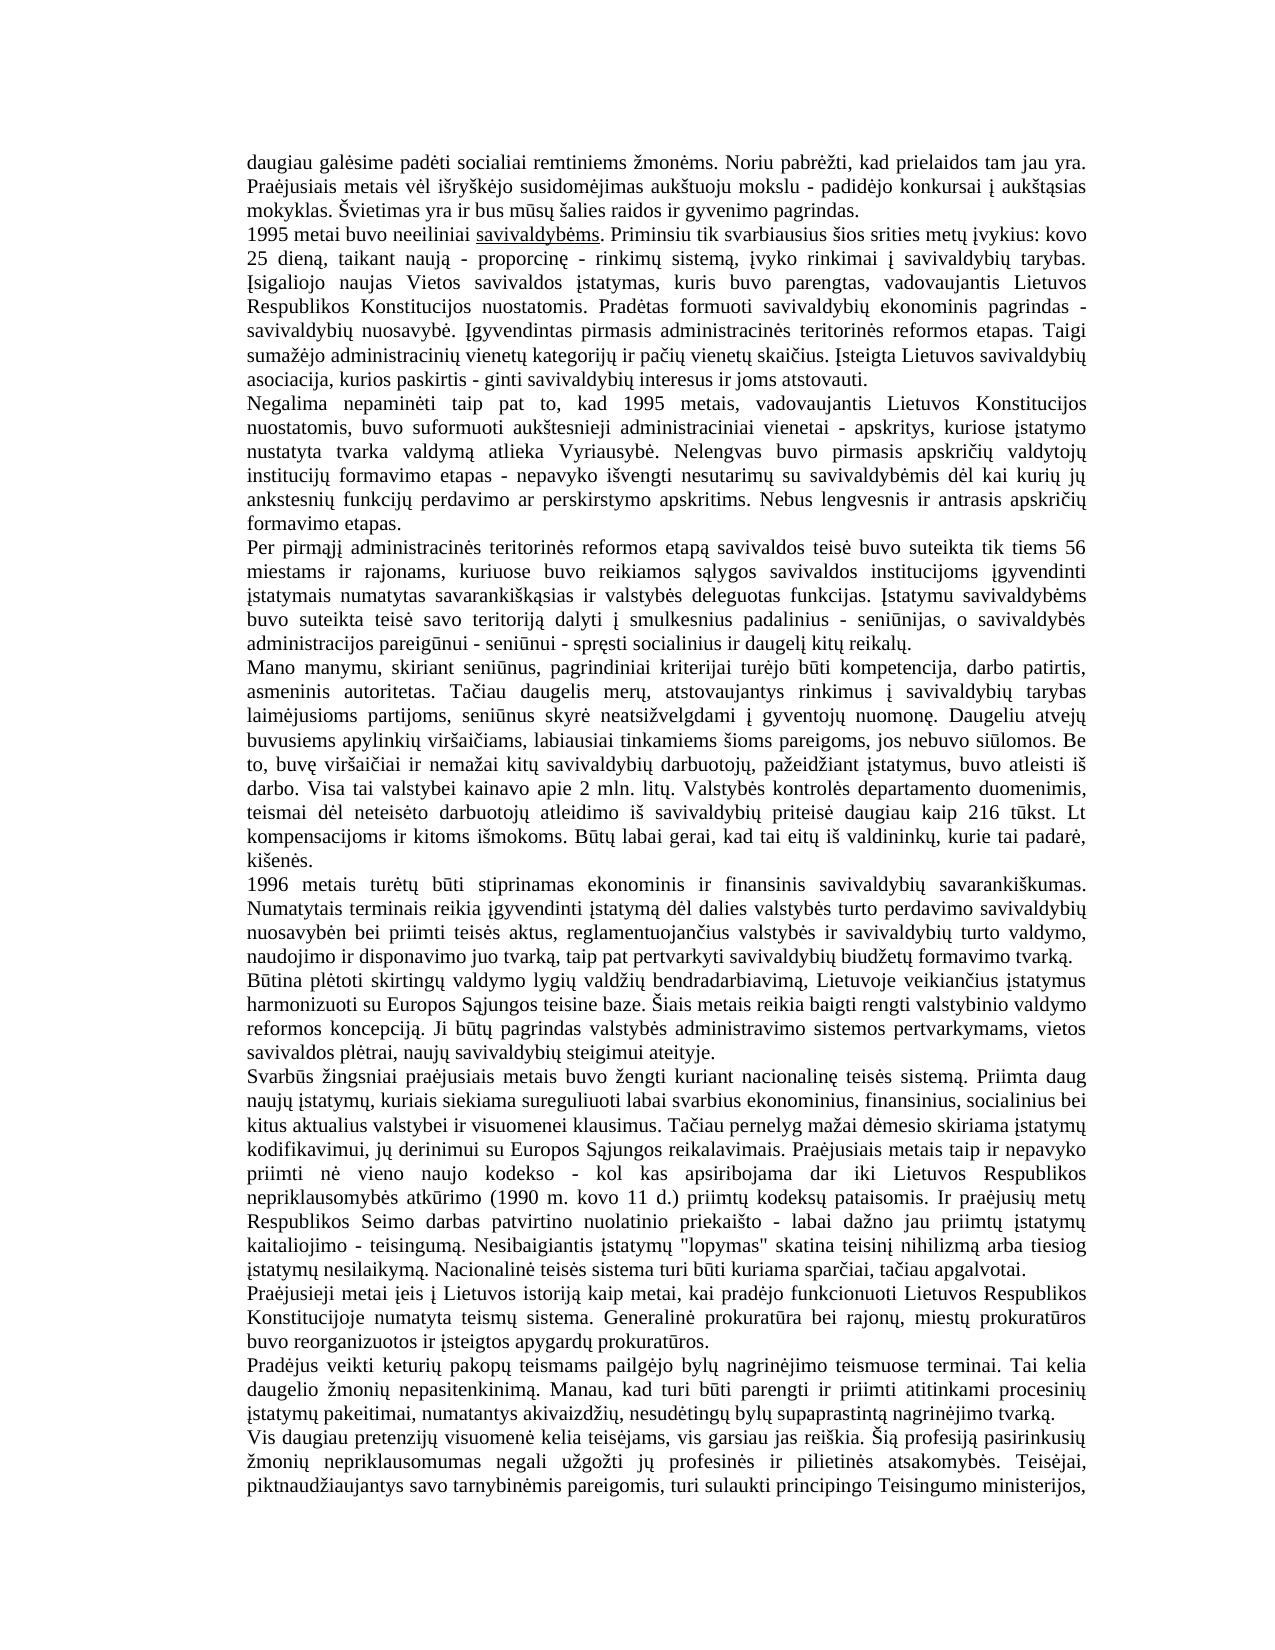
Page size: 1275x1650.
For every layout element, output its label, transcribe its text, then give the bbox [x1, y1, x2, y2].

text Negalima nepaminėti taip pat to, kad 1995 metais, vadovaujantis Lietuvos Konstitucijos nuostatomis, buvo suformuoti aukštesnieji administraciniai vienetai - apskritys, kuriose įstatymo nustatyta tvarka valdymą atlieka Vyriausybė. Nelengvas buvo pirmasis apskričių valdytojų institucijų formavimo etapas - nepavyko išvengti nesutarimų su savivaldybėmis dėl kai kurių jų ankstesnių funkcijų perdavimo ar perskirstymo apskritims. Nebus lengvesnis ir antrasis apskričių formavimo etapas. [247, 391, 1087, 535]
text Svarbūs žingsniai praėjusiais metais buvo žengti kuriant nacionalinę teisės sistemą. Priimta daug naujų įstatymų, kuriais siekiama sureguliuoti labai svarbius ekonominius, finansinius, socialinius bei kitus aktualius valstybei ir visuomenei klausimus. Tačiau pernelyg mažai dėmesio skiriama įstatymų kodifikavimui, jų derinimui su Europos Sąjungos reikalavimais. Praėjusiais metais taip ir nepavyko priimti nė vieno naujo kodekso - kol kas apsiribojama dar iki Lietuvos Respublikos nepriklausomybės atkūrimo (1990 m. kovo 11 d.) priimtų kodeksų pataisomis. Ir praėjusių metų Respublikos Seimo darbas patvirtino nuolatinio priekaišto - labai dažno jau priimtų įstatymų kaitaliojimo - teisingumą. Nesibaigiantis įstatymų "lopymas" skatina teisinį nihilizmą arba tiesiog įstatymų nesilaikymą. Nacionalinė teisės sistema turi būti kuriama sparčiai, tačiau apgalvotai. [247, 1064, 1087, 1281]
text Vis daugiau pretenzijų visuomenė kelia teisėjams, vis garsiau jas reiškia. Šią profesiją pasirinkusių žmonių nepriklausomumas negali užgožti jų profesinės ir pilietinės atsakomybės. Teisėjai, piktnaudžiaujantys savo tarnybinėmis pareigomis, turi sulaukti principingo Teisingumo ministerijos, [247, 1425, 1087, 1497]
text Pradėjus veikti keturių pakopų teismams pailgėjo bylų nagrinėjimo teismuose terminai. Tai kelia daugelio žmonių nepasitenkinimą. Manau, kad turi būti parengti ir priimti atitinkami procesinių įstatymų pakeitimai, numatantys akivaizdžių, nesudėtingų bylų supaprastintą nagrinėjimo tvarką. [247, 1353, 1087, 1425]
text Per pirmąjį administracinės teritorinės reformos etapą savivaldos teisė buvo suteikta tik tiems 56 miestams ir rajonams, kuriuose buvo reikiamos sąlygos savivaldos institucijoms įgyvendinti įstatymais numatytas savarankiškąsias ir valstybės deleguotas funkcijas. Įstatymu savivaldybėms buvo suteikta teisė savo teritoriją dalyti į smulkesnius padalinius - seniūnijas, o savivaldybės administracijos pareigūnui - seniūnui - spręsti socialinius ir daugelį kitų reikalų. [247, 535, 1087, 655]
text 1996 metais turėtų būti stiprinamas ekonominis ir finansinis savivaldybių savarankiškumas. Numatytais terminais reikia įgyvendinti įstatymą dėl dalies valstybės turto perdavimo savivaldybių nuosavybėn bei priimti teisės aktus, reglamentuojančius valstybės ir savivaldybių turto valdymo, naudojimo ir disponavimo juo tvarką, taip pat pertvarkyti savivaldybių biudžetų formavimo tvarką. [247, 872, 1087, 968]
text Praėjusieji metai įeis į Lietuvos istoriją kaip metai, kai pradėjo funkcionuoti Lietuvos Respublikos Konstitucijoje numatyta teismų sistema. Generalinė prokuratūra bei rajonų, miestų prokuratūros buvo reorganizuotos ir įsteigtos apygardų prokuratūros. [247, 1281, 1087, 1353]
text 1995 metai buvo neeiliniai savivaldybėms. Priminsiu tik svarbiausius šios srities metų įvykius: kovo 25 dieną, taikant naują - proporcinę - rinkimų sistemą, įvyko rinkimai į savivaldybių tarybas. Įsigaliojo naujas Vietos savivaldos įstatymas, kuris buvo parengtas, vadovaujantis Lietuvos Respublikos Konstitucijos nuostatomis. Pradėtas formuoti savivaldybių ekonominis pagrindas - savivaldybių nuosavybė. Įgyvendintas pirmasis administracinės teritorinės reformos etapas. Taigi sumažėjo administracinių vienetų kategorijų ir pačių vienetų skaičius. Įsteigta Lietuvos savivaldybių asociacija, kurios paskirtis - ginti savivaldybių interesus ir joms atstovauti. [247, 222, 1087, 391]
text Mano manymu, skiriant seniūnus, pagrindiniai kriterijai turėjo būti kompetencija, darbo patirtis, asmeninis autoritetas. Tačiau daugelis merų, atstovaujantys rinkimus į savivaldybių tarybas laimėjusioms partijoms, seniūnus skyrė neatsižvelgdami į gyventojų nuomonę. Daugeliu atvejų buvusiems apylinkių viršaičiams, labiausiai tinkamiems šioms pareigoms, jos nebuvo siūlomos. Be to, buvę viršaičiai ir nemažai kitų savivaldybių darbuotojų, pažeidžiant įstatymus, buvo atleisti iš darbo. Visa tai valstybei kainavo apie 2 mln. litų. Valstybės kontrolės departamento duomenimis, teismai dėl neteisėto darbuotojų atleidimo iš savivaldybių priteisė daugiau kaip 216 tūkst. Lt kompensacijoms ir kitoms išmokoms. Būtų labai gerai, kad tai eitų iš valdininkų, kurie tai padarė, kišenės. [247, 655, 1087, 872]
text Būtina plėtoti skirtingų valdymo lygių valdžių bendradarbiavimą, Lietuvoje veikiančius įstatymus harmonizuoti su Europos Sąjungos teisine baze. Šiais metais reikia baigti rengti valstybinio valdymo reformos koncepciją. Ji būtų pagrindas valstybės administravimo sistemos pertvarkymams, vietos savivaldos plėtrai, naujų savivaldybių steigimui ateityje. [247, 968, 1087, 1064]
text daugiau galėsime padėti socialiai remtiniems žmonėms. Noriu pabrėžti, kad prielaidos tam jau yra. Praėjusiais metais vėl išryškėjo susidomėjimas aukštuoju mokslu - padidėjo konkursai į aukštąsias mokyklas. Švietimas yra ir bus mūsų šalies raidos ir gyvenimo pagrindas. [247, 150, 1087, 222]
